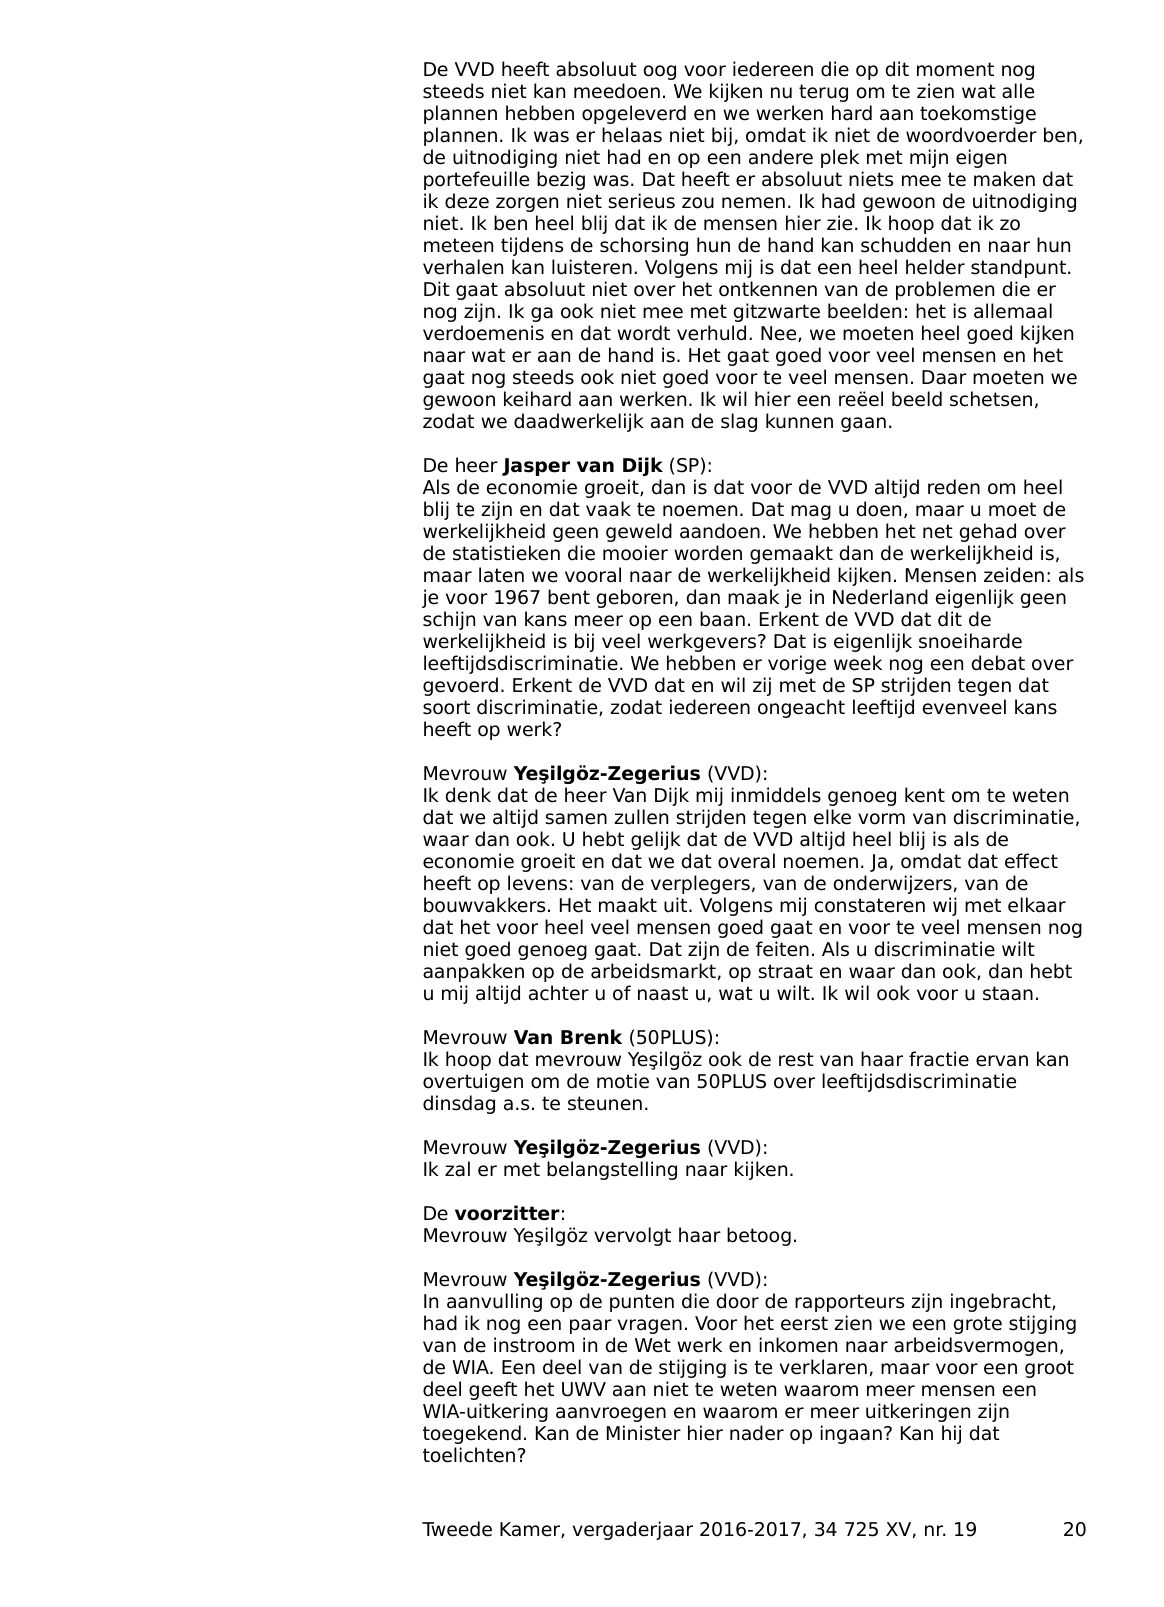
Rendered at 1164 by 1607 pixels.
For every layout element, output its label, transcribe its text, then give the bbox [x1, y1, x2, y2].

text Mevrouw Yeşilgöz-Zegerius (VVD): [422, 763, 1087, 785]
text Ik hoop dat mevrouw Yeşilgöz ook de rest van haar fractie ervan kan overtuigen om de motie van 50PLUS over leeftijdsdiscriminatie dinsdag a.s. te steunen. [422, 1049, 1087, 1115]
text Ik zal er met belangstelling naar kijken. [422, 1159, 1087, 1181]
text Mevrouw Yeşilgöz-Zegerius (VVD): [422, 1137, 1087, 1159]
text Mevrouw Yeşilgöz-Zegerius (VVD): [422, 1269, 1087, 1291]
text Als de economie groeit, dan is dat voor de VVD altijd reden om heel blij te zijn en dat vaak te noemen. Dat mag u doen, maar u moet de werkelijkheid geen geweld aandoen. We hebben het net gehad over de statistieken die mooier worden gemaakt dan de werkelijkheid is, maar laten we vooral naar de werkelijkheid kijken. Mensen zeiden: als je voor 1967 bent geboren, dan maak je in Nederland eigenlijk geen schijn van kans meer op een baan. Erkent de VVD dat dit de werkelijkheid is bij veel werkgevers? Dat is eigenlijk snoeiharde leeftijdsdiscriminatie. We hebben er vorige week nog een debat over gevoerd. Erkent de VVD dat en wil zij met de SP strijden tegen dat soort discriminatie, zodat iedereen ongeacht leeftijd evenveel kans heeft op werk? [422, 477, 1087, 741]
text In aanvulling op de punten die door de rapporteurs zijn ingebracht, had ik nog een paar vragen. Voor het eerst zien we een grote stijging van de instroom in de Wet werk en inkomen naar arbeidsvermogen, de WIA. Een deel van de stijging is te verklaren, maar voor een groot deel geeft het UWV aan niet te weten waarom meer mensen een WIA-uitkering aanvroegen en waarom er meer uitkeringen zijn toegekend. Kan de Minister hier nader op ingaan? Kan hij dat toelichten? [422, 1291, 1087, 1467]
text Mevrouw Van Brenk (50PLUS): [422, 1027, 1087, 1049]
text De VVD heeft absoluut oog voor iedereen die op dit moment nog steeds niet kan meedoen. We kijken nu terug om te zien wat alle plannen hebben opgeleverd en we werken hard aan toekomstige plannen. Ik was er helaas niet bij, omdat ik niet de woordvoerder ben, de uitnodiging niet had en op een andere plek met mijn eigen portefeuille bezig was. Dat heeft er absoluut niets mee te maken dat ik deze zorgen niet serieus zou nemen. Ik had gewoon de uitnodiging niet. Ik ben heel blij dat ik de mensen hier zie. Ik hoop dat ik zo meteen tijdens de schorsing hun de hand kan schudden en naar hun verhalen kan luisteren. Volgens mij is dat een heel helder standpunt. Dit gaat absoluut niet over het ontkennen van de problemen die er nog zijn. Ik ga ook niet mee met gitzwarte beelden: het is allemaal verdoemenis en dat wordt verhuld. Nee, we moeten heel goed kijken naar wat er aan de hand is. Het gaat goed voor veel mensen en het gaat nog steeds ook niet goed voor te veel mensen. Daar moeten we gewoon keihard aan werken. Ik wil hier een reëel beeld schetsen, zodat we daadwerkelijk aan de slag kunnen gaan. [422, 59, 1087, 433]
text Ik denk dat de heer Van Dijk mij inmiddels genoeg kent om te weten dat we altijd samen zullen strijden tegen elke vorm van discriminatie, waar dan ook. U hebt gelijk dat de VVD altijd heel blij is als de economie groeit en dat we dat overal noemen. Ja, omdat dat effect heeft op levens: van de verplegers, van de onderwijzers, van de bouwvakkers. Het maakt uit. Volgens mij constateren wij met elkaar dat het voor heel veel mensen goed gaat en voor te veel mensen nog niet goed genoeg gaat. Dat zijn de feiten. Als u discriminatie wilt aanpakken op de arbeidsmarkt, op straat en waar dan ook, dan hebt u mij altijd achter u of naast u, wat u wilt. Ik wil ook voor u staan. [422, 785, 1087, 1004]
text De voorzitter: [422, 1203, 1087, 1225]
text De heer Jasper van Dijk (SP): [422, 455, 1087, 477]
text Mevrouw Yeşilgöz vervolgt haar betoog. [422, 1225, 1087, 1247]
